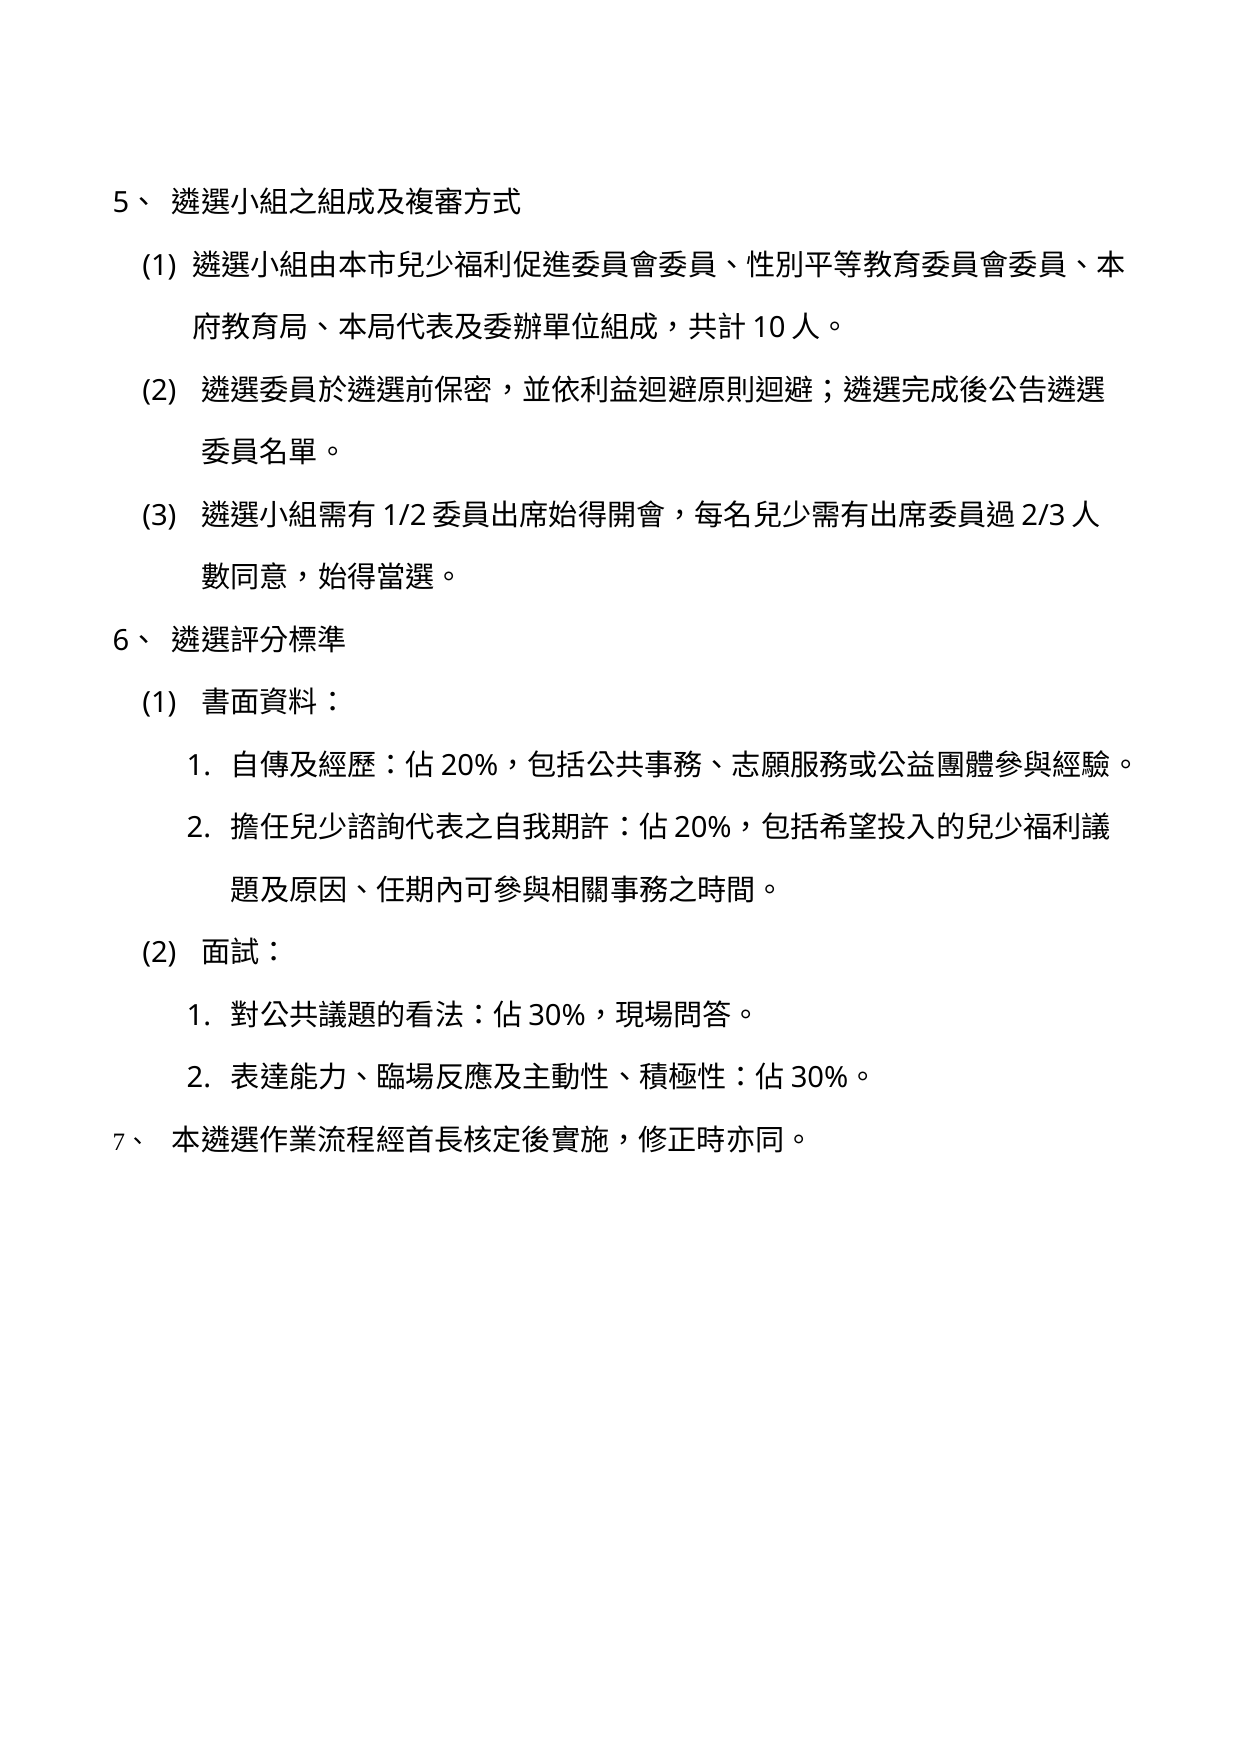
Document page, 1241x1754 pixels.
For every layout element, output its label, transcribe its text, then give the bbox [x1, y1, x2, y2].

list 自傳及經歷：佔20%，包括公共事務、志願服務或公益團體參與經驗。 [186, 721, 1128, 783]
list 表達能力、臨場反應及主動性、積極性：佔30%。 [186, 1033, 1128, 1096]
list 遴選委員於遴選前保密，並依利益迴避原則迴避；遴選完成後公告遴選委員名單。 [142, 346, 1128, 471]
list 本遴選作業流程經首長核定後實施，修正時亦同。 [112, 1096, 1128, 1158]
list 遴選小組需有1/2委員出席始得開會，每名兒少需有出席委員過2/3人數同意，始得當選。 [142, 471, 1128, 596]
list 對公共議題的看法：佔30%，現場問答。 [186, 971, 1128, 1033]
list 遴選評分標準 [112, 596, 1128, 658]
list 擔任兒少諮詢代表之自我期許：佔20%，包括希望投入的兒少福利議題及原因、任期內可參與相關事務之時間。 [186, 783, 1128, 908]
list 書面資料： [142, 658, 1128, 721]
list 遴選小組之組成及複審方式 [112, 158, 1128, 221]
list 面試： [142, 908, 1128, 971]
list 遴選小組由本市兒少福利促進委員會委員、性別平等教育委員會委員、本府教育局、本局代表及委辦單位組成，共計10人。 [142, 221, 1128, 346]
